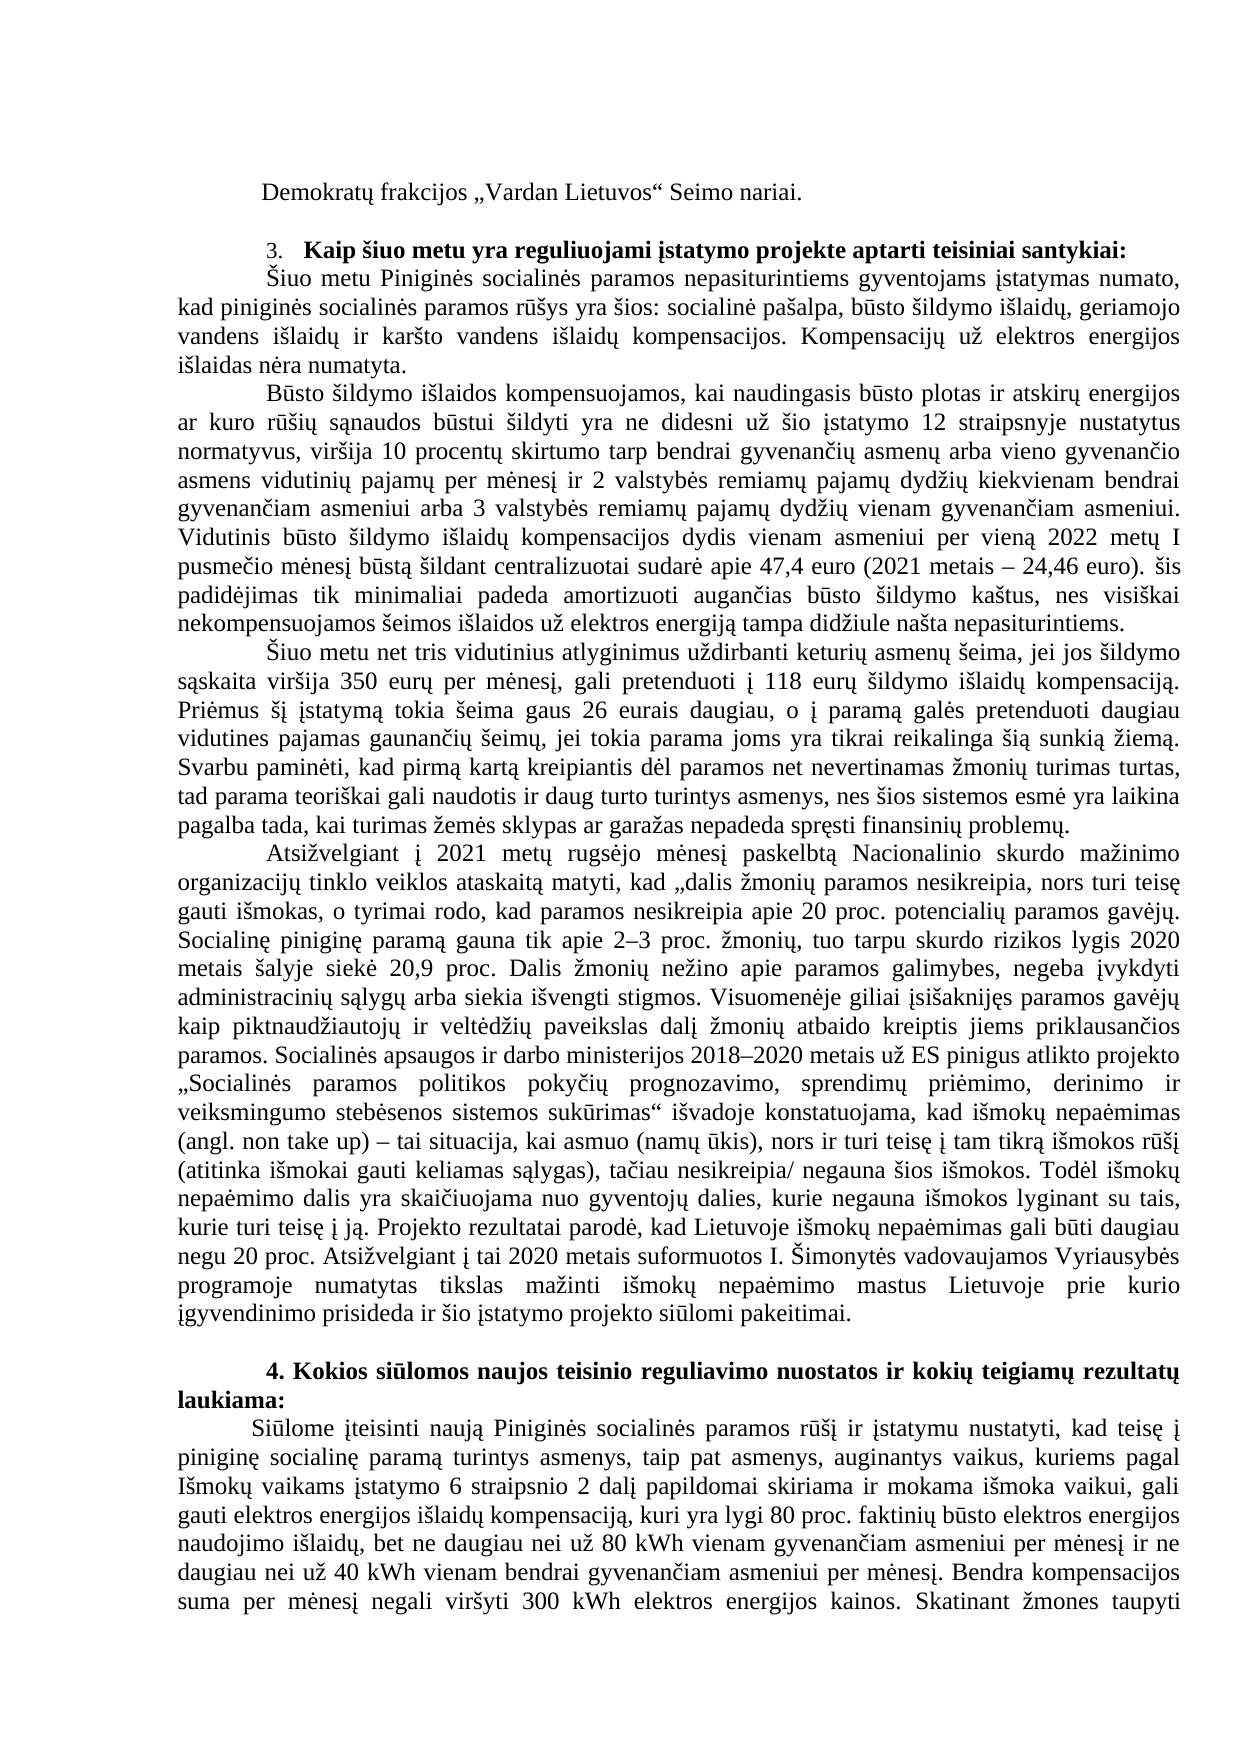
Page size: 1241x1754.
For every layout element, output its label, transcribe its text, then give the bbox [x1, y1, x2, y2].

text Demokratų frakcijos „Vardan Lietuvos“ Seimo nariai. [177, 177, 1181, 206]
text Šiuo metu Piniginės socialinės paramos nepasiturintiems gyventojams įstatymas numato, kad piniginės socialinės paramos rūšys yra šios: socialinė pašalpa, būsto šildymo išlaidų, geriamojo vandens išlaidų ir karšto vandens išlaidų kompensacijos. Kompensacijų už elektros energijos išlaidas nėra numatyta. [177, 263, 1181, 378]
text Šiuo metu net tris vidutinius atlyginimus uždirbanti keturių asmenų šeima, jei jos šildymo sąskaita viršija 350 eurų per mėnesį, gali pretenduoti į 118 eurų šildymo išlaidų kompensaciją. Priėmus šį įstatymą tokia šeima gaus 26 eurais daugiau, o į paramą galės pretenduoti daugiau vidutines pajamas gaunančių šeimų, jei tokia parama joms yra tikrai reikalinga šią sunkią žiemą. Svarbu paminėti, kad pirmą kartą kreipiantis dėl paramos net nevertinamas žmonių turimas turtas, tad parama teoriškai gali naudotis ir daug turto turintys asmenys, nes šios sistemos esmė yra laikina pagalba tada, kai turimas žemės sklypas ar garažas nepadeda spręsti finansinių problemų. [177, 637, 1181, 838]
text Siūlome įteisinti naują Piniginės socialinės paramos rūšį ir įstatymu nustatyti, kad teisę į piniginę socialinę paramą turintys asmenys, taip pat asmenys, auginantys vaikus, kuriems pagal Išmokų vaikams įstatymo 6 straipsnio 2 dalį papildomai skiriama ir mokama išmoka vaikui, gali gauti elektros energijos išlaidų kompensaciją, kuri yra lygi 80 proc. faktinių būsto elektros energijos naudojimo išlaidų, bet ne daugiau nei už 80 kWh vienam gyvenančiam asmeniui per mėnesį ir ne daugiau nei už 40 kWh vienam bendrai gyvenančiam asmeniui per mėnesį. Bendra kompensacijos suma per mėnesį negali viršyti 300 kWh elektros energijos kainos. Skatinant žmones taupyti [177, 1413, 1181, 1615]
text Būsto šildymo išlaidos kompensuojamos, kai naudingasis būsto plotas ir atskirų energijos ar kuro rūšių sąnaudos būstui šildyti yra ne didesni už šio įstatymo 12 straipsnyje nustatytus normatyvus, viršija 10 procentų skirtumo tarp bendrai gyvenančių asmenų arba vieno gyvenančio asmens vidutinių pajamų per mėnesį ir 2 valstybės remiamų pajamų dydžių kiekvienam bendrai gyvenančiam asmeniui arba 3 valstybės remiamų pajamų dydžių vienam gyvenančiam asmeniui. Vidutinis būsto šildymo išlaidų kompensacijos dydis vienam asmeniui per vieną 2022 metų I pusmečio mėnesį būstą šildant centralizuotai sudarė apie 47,4 euro (2021 metais – 24,46 euro). šis padidėjimas tik minimaliai padeda amortizuoti augančias būsto šildymo kaštus, nes visiškai nekompensuojamos šeimos išlaidos už elektros energiją tampa didžiule našta nepasiturintiems. [177, 378, 1181, 637]
text Atsižvelgiant į 2021 metų rugsėjo mėnesį paskelbtą Nacionalinio skurdo mažinimo organizacijų tinklo veiklos ataskaitą matyti, kad „dalis žmonių paramos nesikreipia, nors turi teisę gauti išmokas, o tyrimai rodo, kad paramos nesikreipia apie 20 proc. potencialių paramos gavėjų. Socialinę piniginę paramą gauna tik apie 2–3 proc. žmonių, tuo tarpu skurdo rizikos lygis 2020 metais šalyje siekė 20,9 proc. Dalis žmonių nežino apie paramos galimybes, negeba įvykdyti administracinių sąlygų arba siekia išvengti stigmos. Visuomenėje giliai įsišaknijęs paramos gavėjų kaip piktnaudžiautojų ir veltėdžių paveikslas dalį žmonių atbaido kreiptis jiems priklausančios paramos. Socialinės apsaugos ir darbo ministerijos 2018–2020 metais už ES pinigus atlikto projekto „Socialinės paramos politikos pokyčių prognozavimo, sprendimų priėmimo, derinimo ir veiksmingumo stebėsenos sistemos sukūrimas“ išvadoje konstatuojama, kad išmokų nepaėmimas (angl. non take up) – tai situacija, kai asmuo (namų ūkis), nors ir turi teisę į tam tikrą išmokos rūšį (atitinka išmokai gauti keliamas sąlygas), tačiau nesikreipia/ negauna šios išmokos. Todėl išmokų nepaėmimo dalis yra skaičiuojama nuo gyventojų dalies, kurie negauna išmokos lyginant su tais, kurie turi teisę į ją. Projekto rezultatai parodė, kad Lietuvoje išmokų nepaėmimas gali būti daugiau negu 20 proc. Atsižvelgiant į tai 2020 metais suformuotos I. Šimonytės vadovaujamos Vyriausybės programoje numatytas tikslas mažinti išmokų nepaėmimo mastus Lietuvoje prie kurio įgyvendinimo prisideda ir šio įstatymo projekto siūlomi pakeitimai. [177, 838, 1181, 1327]
list Kaip šiuo metu yra reguliuojami įstatymo projekte aptarti teisiniai santykiai: [266, 235, 1181, 263]
text 4. Kokios siūlomos naujos teisinio reguliavimo nuostatos ir kokių teigiamų rezultatų laukiama: [177, 1356, 1181, 1413]
